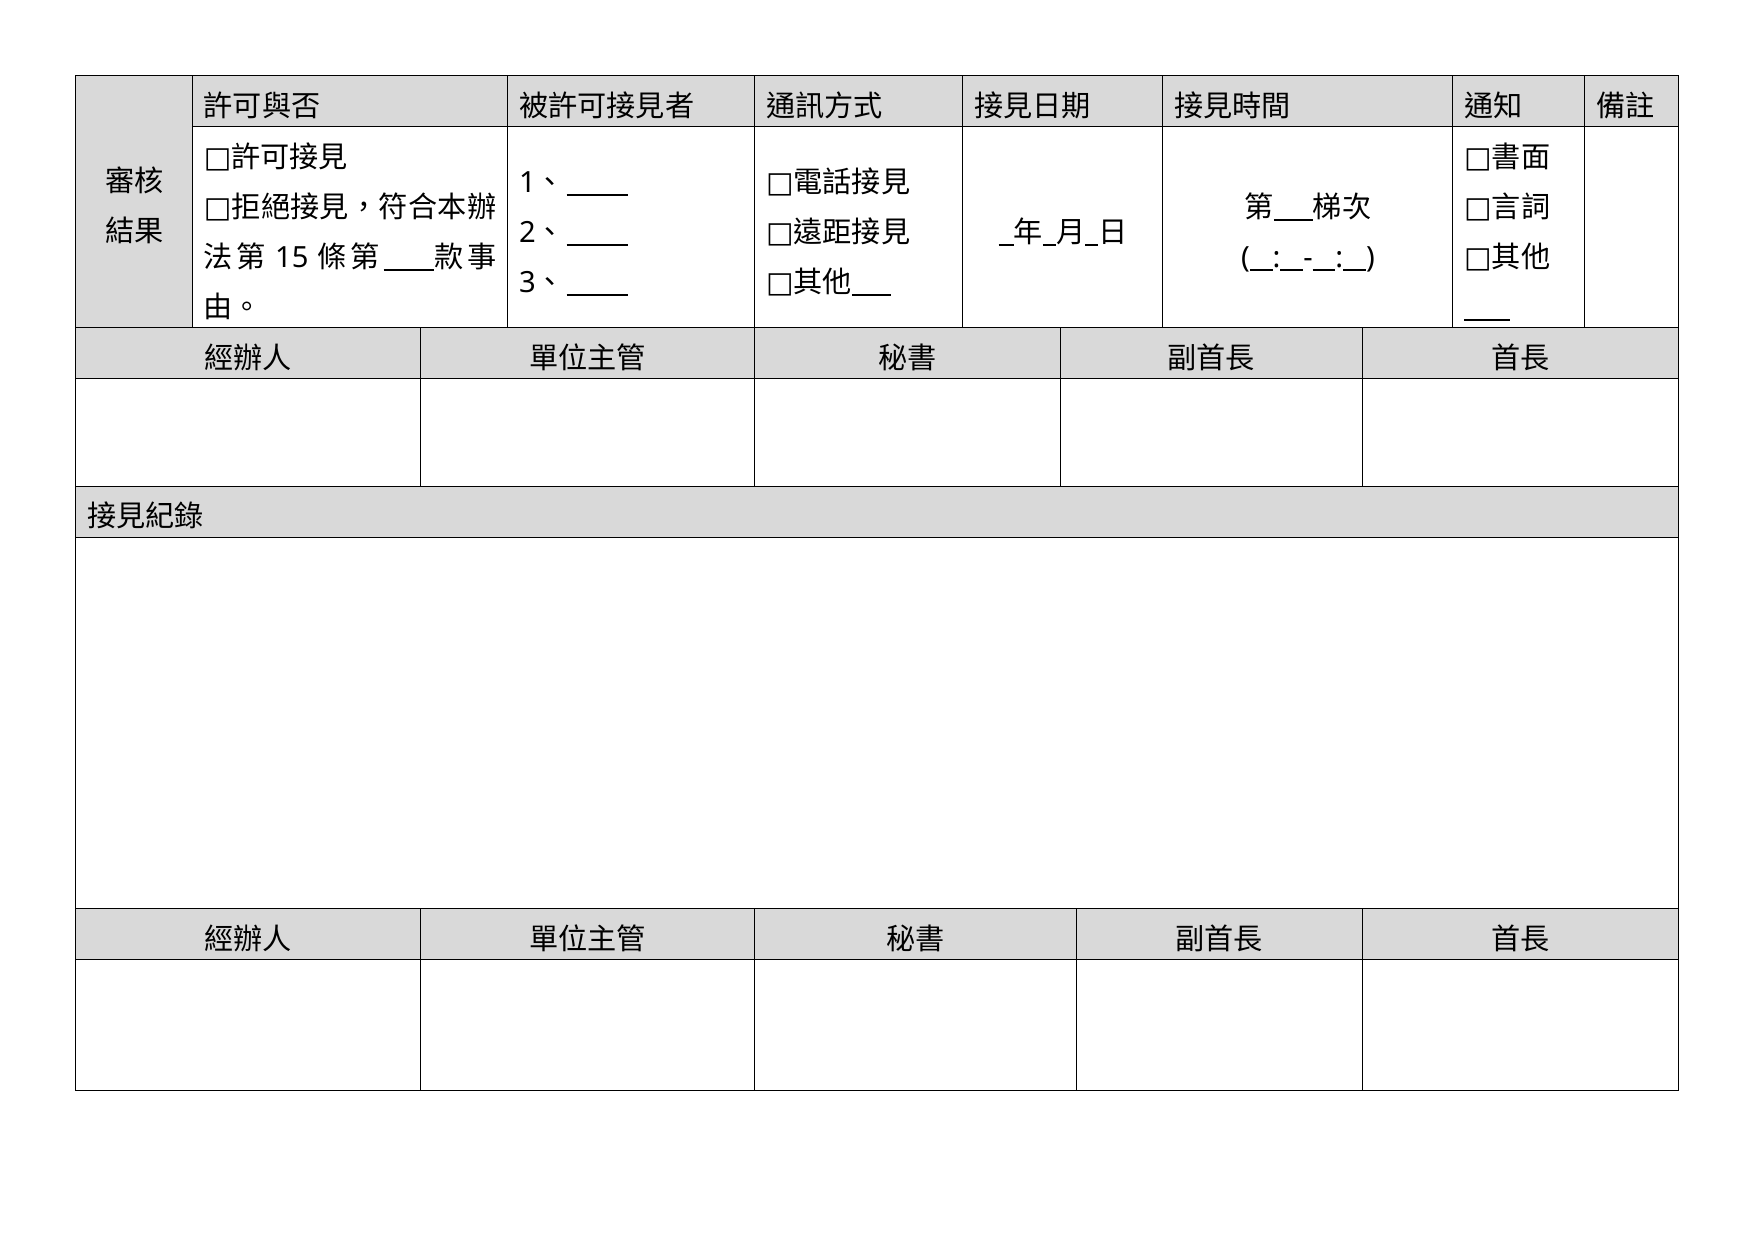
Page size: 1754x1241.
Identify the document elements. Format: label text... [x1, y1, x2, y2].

table_cell 通知 [1453, 76, 1584, 126]
table_cell 副首長 [1061, 328, 1362, 378]
table_cell 被許可接見者 [508, 76, 754, 126]
table_cell 接見時間 [1163, 76, 1452, 126]
table_cell [1585, 127, 1678, 327]
table_cell [755, 379, 1060, 486]
table_cell 單位主管 [421, 328, 754, 378]
table_cell 首長 [1363, 909, 1678, 959]
table_cell [1061, 379, 1362, 486]
table_cell 許可與否 [193, 76, 507, 126]
table_cell 審核 結果 [76, 76, 192, 327]
table_cell [76, 538, 1678, 908]
table_cell 接見日期 [963, 76, 1162, 126]
table_cell □書面 □言詞 □其他 [1453, 127, 1584, 327]
table_cell 經辦人 [76, 328, 420, 378]
table_cell 經辦人 [76, 909, 420, 959]
table_cell [1363, 960, 1678, 1090]
table_cell [1077, 960, 1362, 1090]
table_cell 第 梯次 ( : - : ) [1163, 127, 1452, 327]
table_cell 單位主管 [421, 909, 754, 959]
table_cell 副首長 [1077, 909, 1362, 959]
table_cell [755, 960, 1076, 1090]
table_cell [421, 379, 754, 486]
table_cell [508, 127, 754, 327]
table_cell □電話接見 □遠距接見 □其他 [755, 127, 962, 327]
table_cell [1363, 379, 1678, 486]
table_cell [421, 960, 754, 1090]
table_cell 通訊方式 [755, 76, 962, 126]
table_cell [76, 379, 420, 486]
table_cell [76, 960, 420, 1090]
table_cell 年 月 日 [963, 127, 1162, 327]
table_cell 秘書 [755, 909, 1076, 959]
table_cell 備註 [1585, 76, 1678, 126]
table_cell 接見紀錄 [76, 487, 1678, 537]
table_cell 首長 [1363, 328, 1678, 378]
table_cell □許可接見 □拒絕接見，符合本辦法第15條第 款事由。 [193, 127, 507, 327]
table_cell 秘書 [755, 328, 1060, 378]
